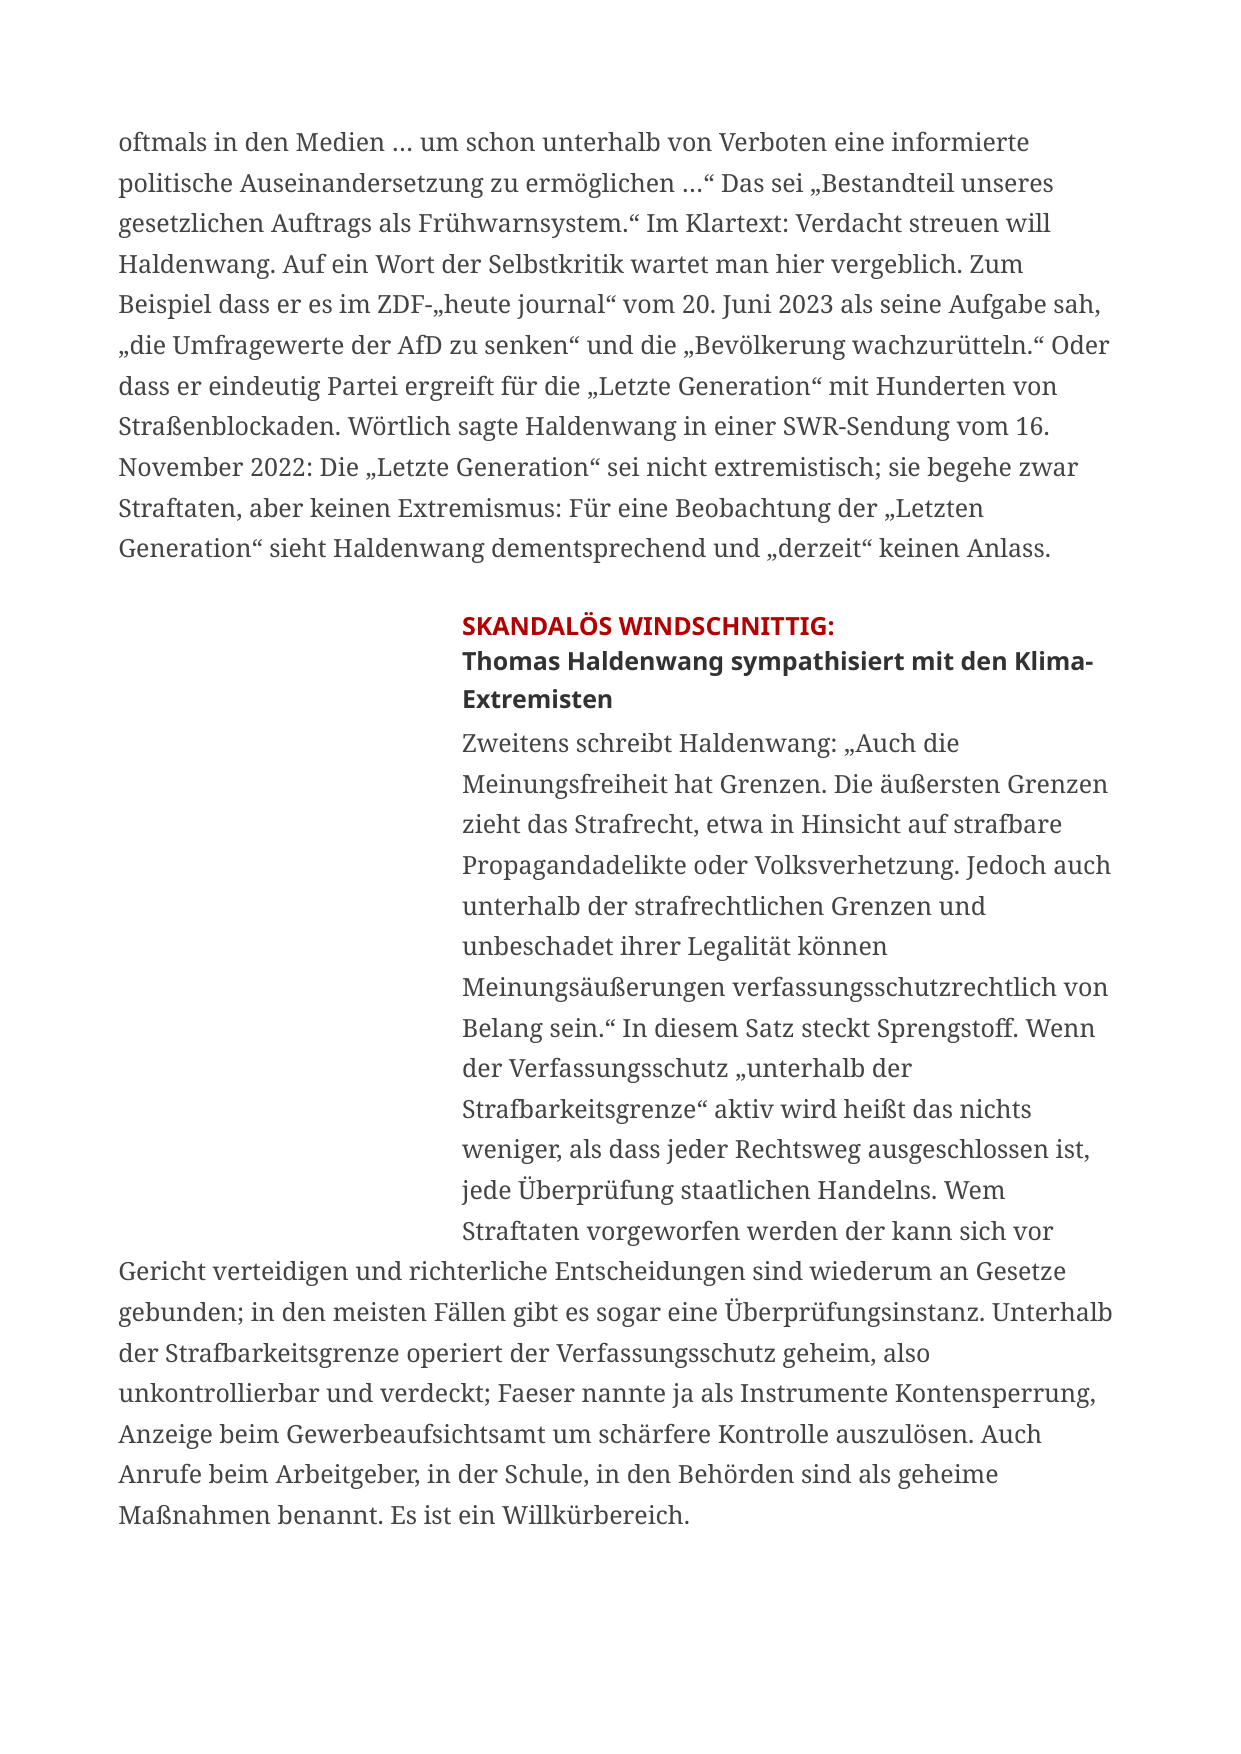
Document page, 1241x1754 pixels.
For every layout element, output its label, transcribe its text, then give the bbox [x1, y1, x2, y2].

text SKANDALÖS WINDSCHNITTIG: [118, 602, 1122, 1248]
text oftmals in den Medien … um schon unterhalb von Verboten eine informierte politische Auseinandersetzung zu ermöglichen …“ Das sei „Bestandteil unseres gesetzlichen Auftrags als Frühwarnsystem.“ Im Klartext: Verdacht streuen will Haldenwang. Auf ein Wort der Selbstkritik wartet man hier vergeblich. Zum Beispiel dass er es im ZDF-„heute journal“ vom 20. Juni 2023 als seine Aufgabe sah, „die Umfragewerte der AfD zu senken“ und die „Bevölkerung wachzurütteln.“ Oder dass er eindeutig Partei ergreift für die „Letzte Generation“ mit Hunderten von Straßenblockaden. Wörtlich sagte Haldenwang in einer SWR-Sendung vom 16. November 2022: Die „Letzte Generation“ sei nicht extremistisch; sie begehe zwar Straftaten, aber keinen Extremismus: Für eine Beobachtung der „Letzten Generation“ sieht Haldenwang dementsprechend und „derzeit“ keinen Anlass. [118, 118, 1122, 565]
text Zweitens schreibt Haldenwang: „Auch die Meinungsfreiheit hat Grenzen. Die äußersten Grenzen zieht das Strafrecht, etwa in Hinsicht auf strafbare Propagandadelikte oder Volksverhetzung. Jedoch auch unterhalb der strafrechtlichen Grenzen und unbeschadet ihrer Legalität können Meinungsäußerungen verfassungsschutzrechtlich von Belang sein.“ In diesem Satz steckt Sprengstoff. Wenn der Verfassungsschutz „unterhalb der Strafbarkeitsgrenze“ aktiv wird heißt das nichts weniger, als dass jeder Rechtsweg ausgeschlossen ist, jede Überprüfung staatlichen Handelns. Wem Straftaten vorgeworfen werden der kann sich vor Gericht verteidigen und richterliche Entscheidungen sind wiederum an Gesetze gebunden; in den meisten Fällen gibt es sogar eine Überprüfungsinstanz. Unterhalb der Strafbarkeitsgrenze operiert der Verfassungsschutz geheim, also unkontrollierbar und verdeckt; Faeser nannte ja als Instrumente Kontensperrung, Anzeige beim Gewerbeaufsichtsamt um schärfere Kontrolle auszulösen. Auch Anrufe beim Arbeitgeber, in der Schule, in den Behörden sind als geheime Maßnahmen benannt. Es ist ein Willkürbereich. [118, 719, 1122, 1532]
text Thomas Haldenwang sympathisiert mit den Klima-Extremisten [431, 643, 1122, 715]
